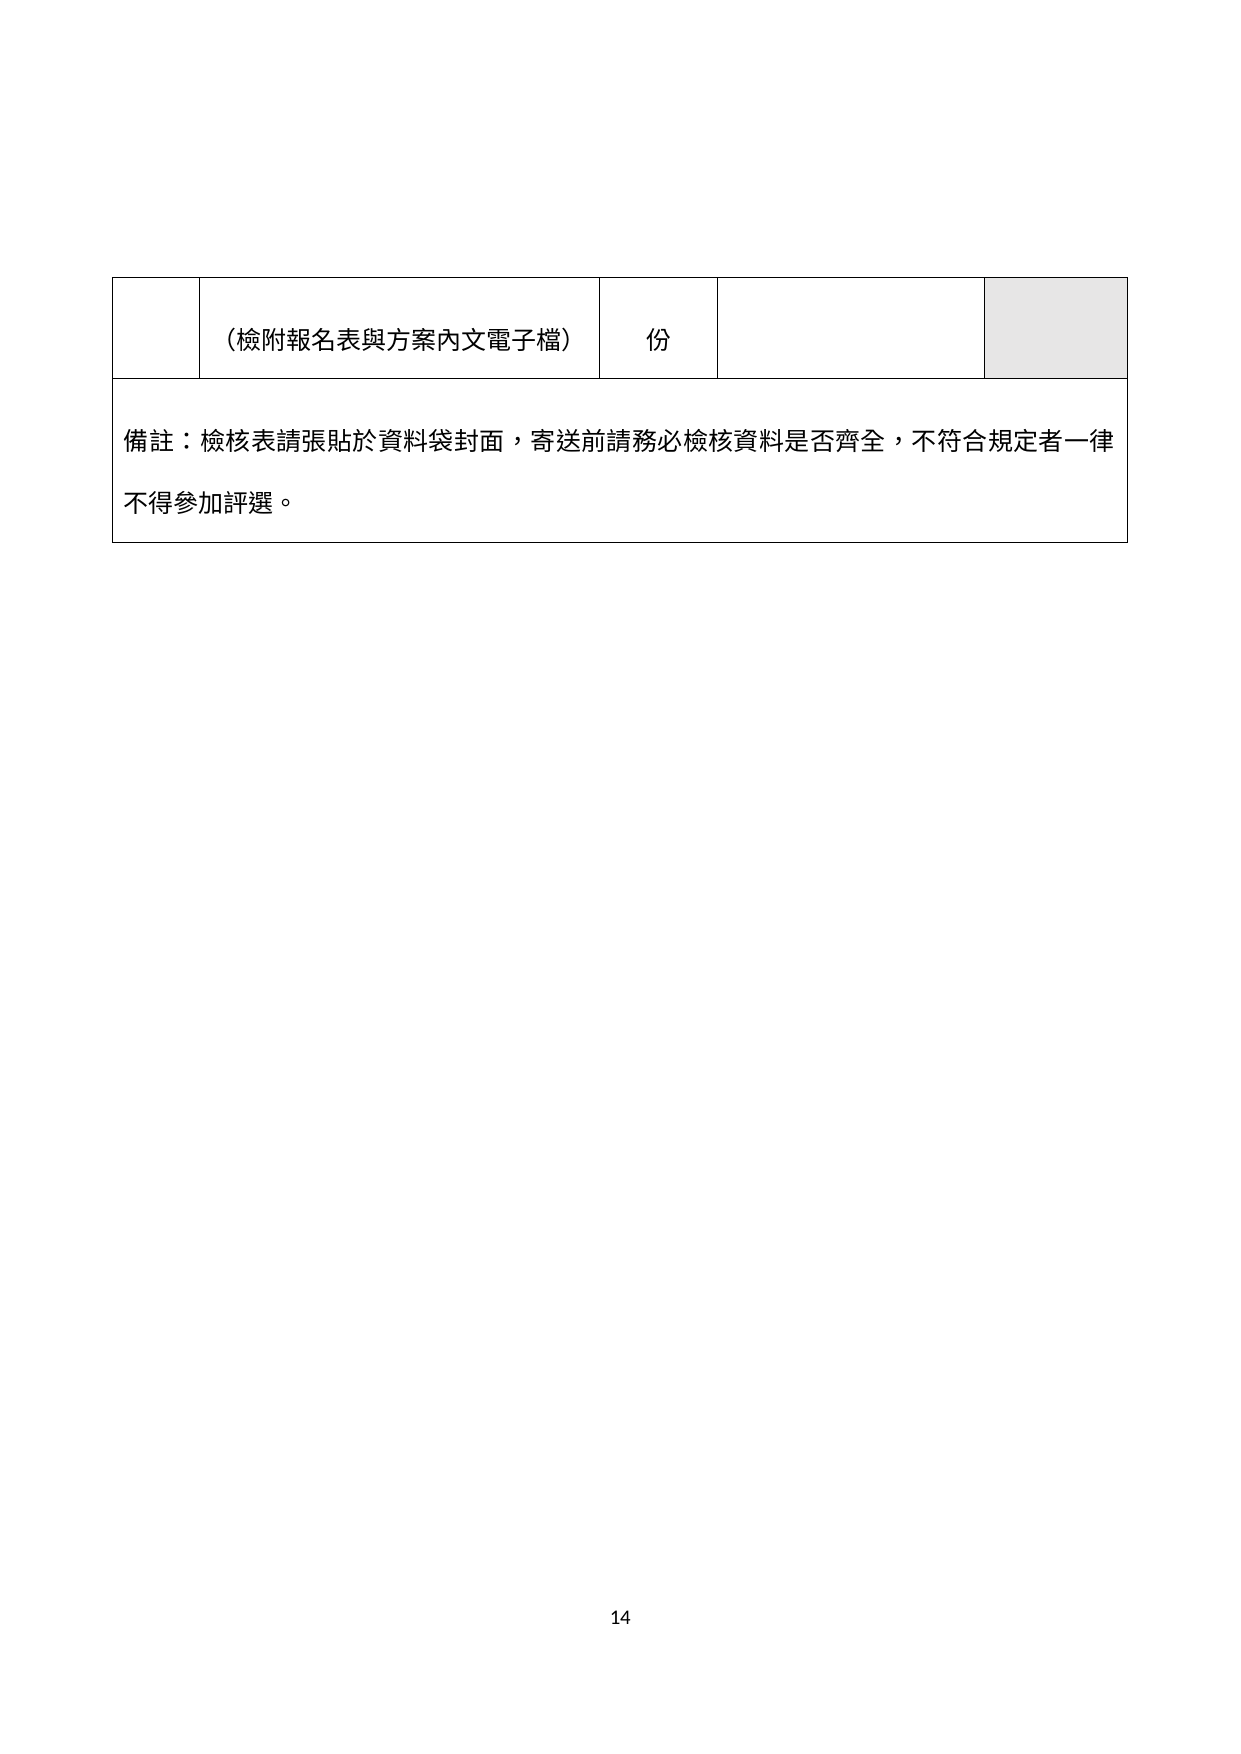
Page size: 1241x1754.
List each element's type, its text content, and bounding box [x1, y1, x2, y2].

table_cell [718, 278, 984, 378]
table_cell [985, 278, 1127, 378]
table_cell （檢附報名表與方案內文電子檔） [200, 278, 599, 378]
table_cell 備註：檢核表請張貼於資料袋封面，寄送前請務必檢核資料是否齊全，不符合規定者一律不得參加評選。 [113, 379, 1127, 542]
table_cell 份 [600, 278, 717, 378]
table_cell [113, 278, 199, 378]
